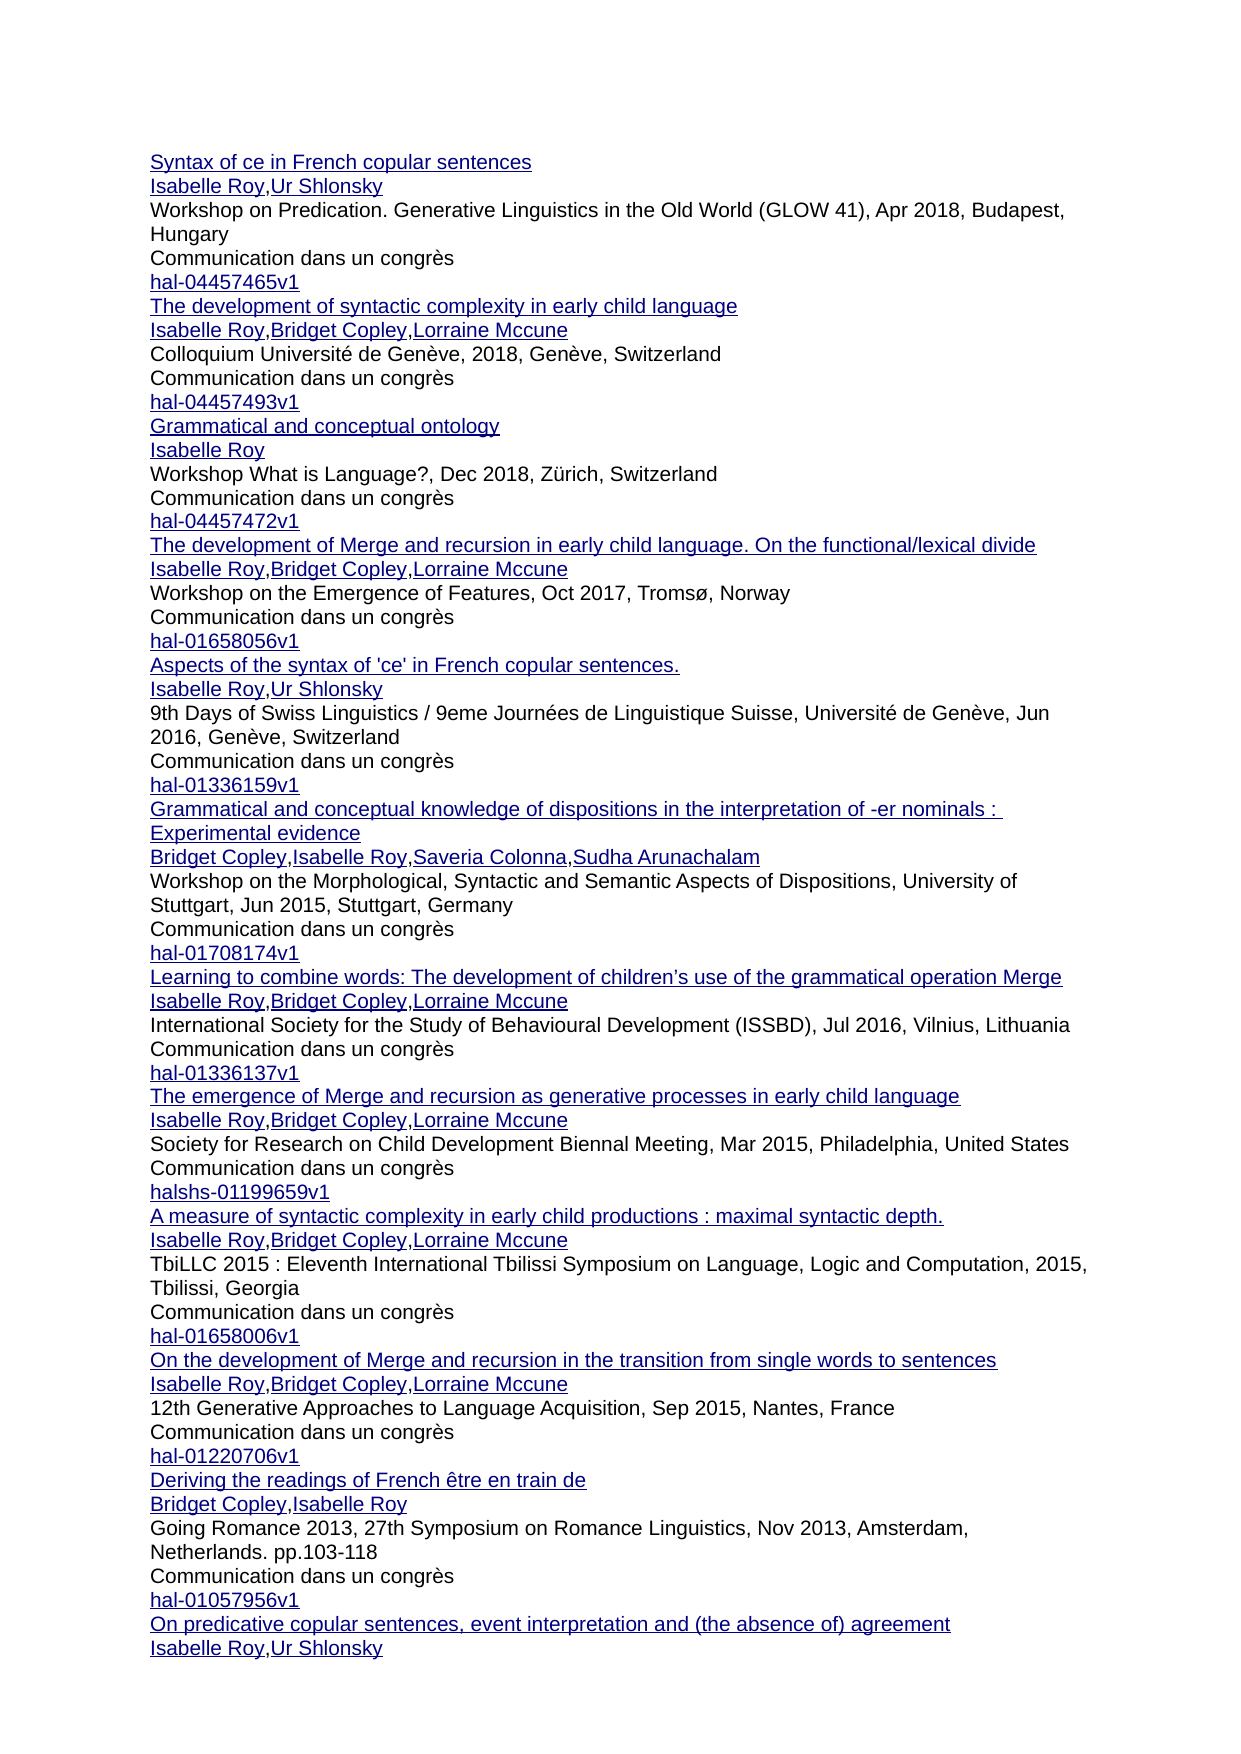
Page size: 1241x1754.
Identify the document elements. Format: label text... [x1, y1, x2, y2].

table_cell Aspects of the syntax of 'ce' in French copular sentences. Isabelle Roy,Ur Shlonsky 9th Days of Swiss Linguistics / 9eme Journées de Linguistique Suisse, Université de Genève, Jun 2016, Genève, Switzerland Communication dans un congrès hal-01336159v1 [150, 653, 1090, 797]
table_cell On predicative copular sentences, event interpretation and (the absence of) agreement Isabelle Roy,Ur Shlonsky [150, 1611, 1090, 1659]
table_cell The emergence of Merge and recursion as generative processes in early child language Isabelle Roy,Bridget Copley,Lorraine Mccune Society for Research on Child Development Biennal Meeting, Mar 2015, Philadelphia, United States Communication dans un congrès halshs-01199659v1 [150, 1084, 1090, 1204]
table_cell Grammatical and conceptual ontology Isabelle Roy Workshop What is Language?, Dec 2018, Zürich, Switzerland Communication dans un congrès hal-04457472v1 [150, 414, 1090, 533]
table_cell On the development of Merge and recursion in the transition from single words to sentences Isabelle Roy,Bridget Copley,Lorraine Mccune 12th Generative Approaches to Language Acquisition, Sep 2015, Nantes, France Communication dans un congrès hal-01220706v1 [150, 1348, 1090, 1468]
table_cell Deriving the readings of French être en train de Bridget Copley,Isabelle Roy Going Romance 2013, 27th Symposium on Romance Linguistics, Nov 2013, Amsterdam, Netherlands. pp.103-118 Communication dans un congrès hal-01057956v1 [150, 1468, 1090, 1611]
table_cell The development of syntactic complexity in early child language Isabelle Roy,Bridget Copley,Lorraine Mccune Colloquium Université de Genève, 2018, Genève, Switzerland Communication dans un congrès hal-04457493v1 [150, 294, 1090, 413]
table_cell Grammatical and conceptual knowledge of dispositions in the interpretation of -er nominals : Experimental evidence Bridget Copley,Isabelle Roy,Saveria Colonna,Sudha Arunachalam Workshop on the Morphological, Syntactic and Semantic Aspects of Dispositions, University of Stuttgart, Jun 2015, Stuttgart, Germany Communication dans un congrès hal-01708174v1 [150, 797, 1090, 964]
table_cell Syntax of ce in French copular sentences Isabelle Roy,Ur Shlonsky Workshop on Predication. Generative Linguistics in the Old World (GLOW 41), Apr 2018, Budapest, Hungary Communication dans un congrès hal-04457465v1 [150, 150, 1090, 294]
table_cell Learning to combine words: The development of children’s use of the grammatical operation Merge Isabelle Roy,Bridget Copley,Lorraine Mccune International Society for the Study of Behavioural Development (ISSBD), Jul 2016, Vilnius, Lithuania Communication dans un congrès hal-01336137v1 [150, 965, 1090, 1084]
table_cell The development of Merge and recursion in early child language. On the functional/lexical divide Isabelle Roy,Bridget Copley,Lorraine Mccune Workshop on the Emergence of Features, Oct 2017, Tromsø, Norway Communication dans un congrès hal-01658056v1 [150, 533, 1090, 653]
table_cell A measure of syntactic complexity in early child productions : maximal syntactic depth. Isabelle Roy,Bridget Copley,Lorraine Mccune TbiLLC 2015 : Eleventh International Tbilissi Symposium on Language, Logic and Computation, 2015, Tbilissi, Georgia Communication dans un congrès hal-01658006v1 [150, 1204, 1090, 1348]
